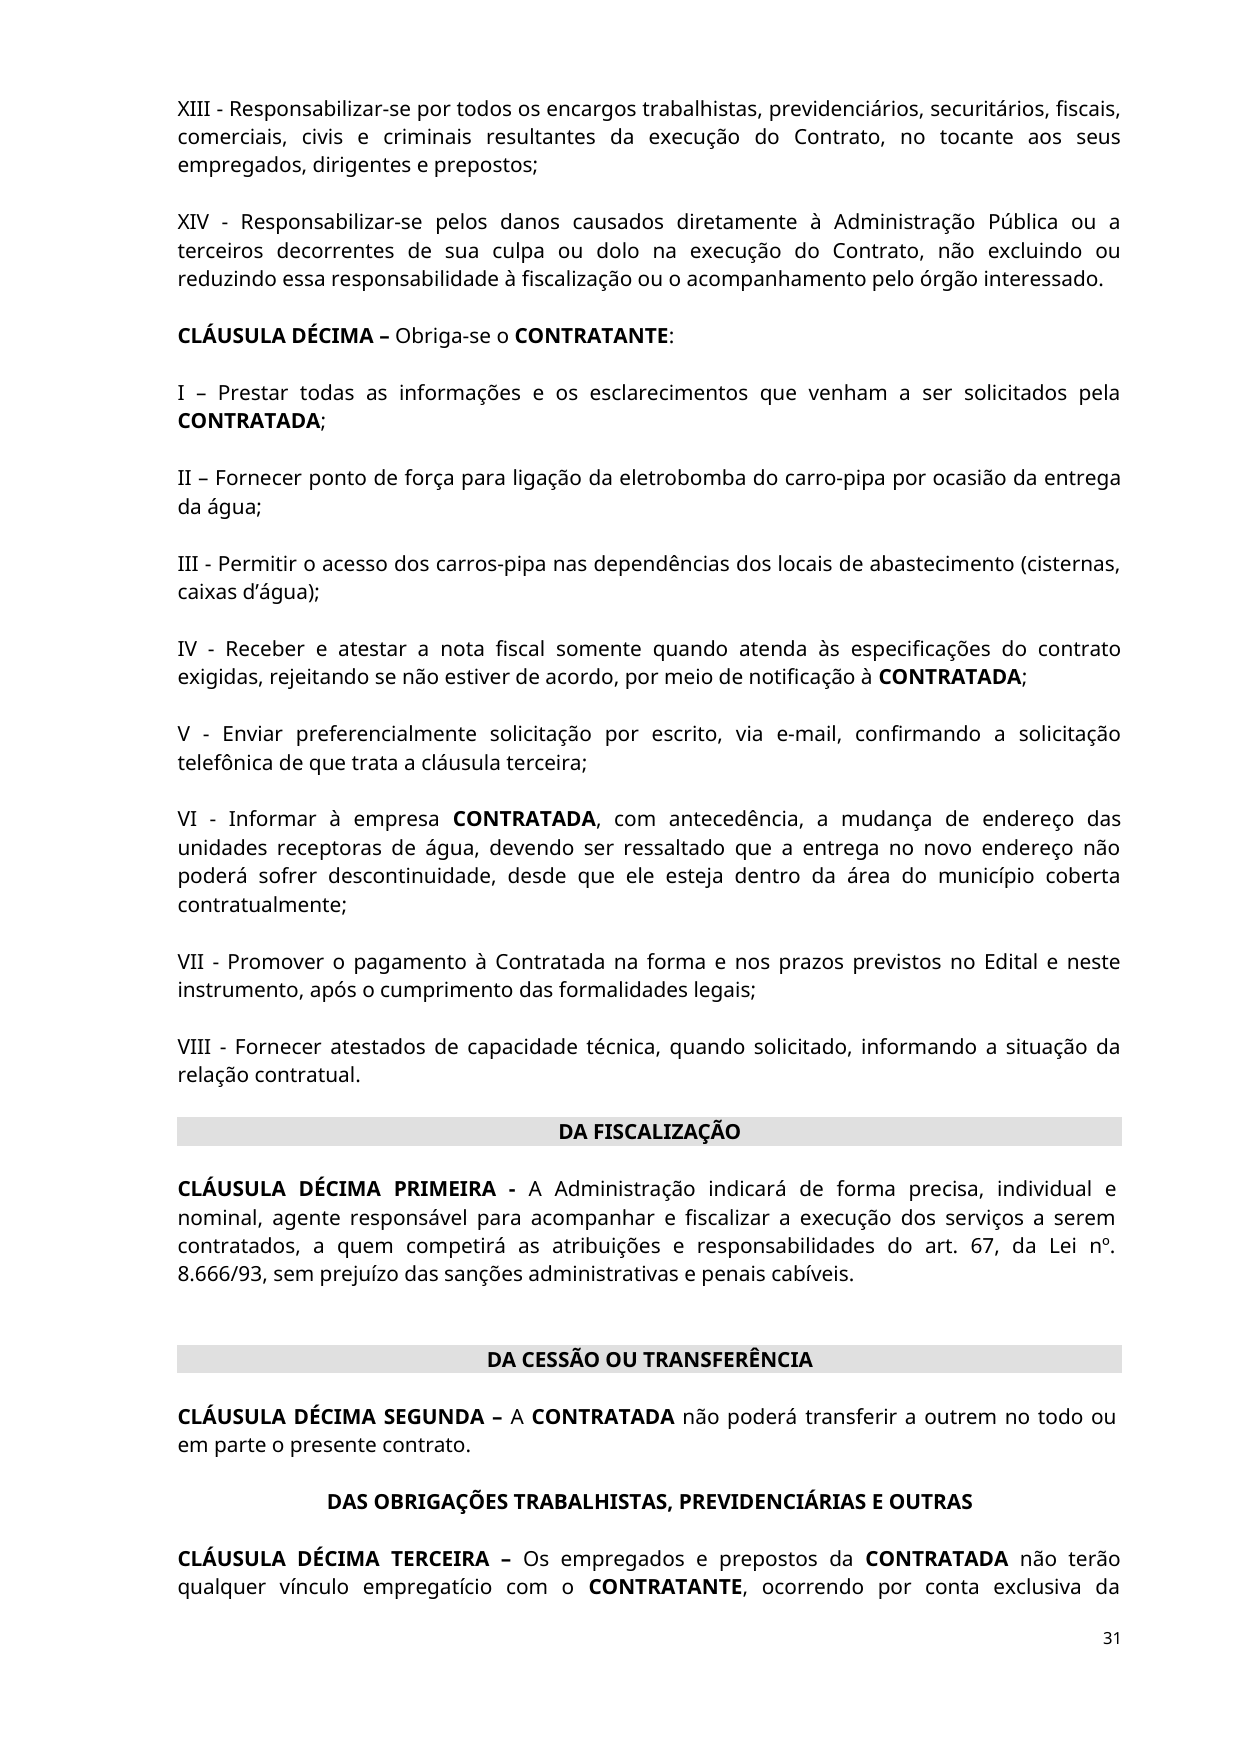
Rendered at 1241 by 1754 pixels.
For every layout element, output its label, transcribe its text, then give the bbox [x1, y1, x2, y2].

text VII - Promover o pagamento à Contratada na forma e nos prazos previstos no Edital e neste instrumento, após o cumprimento das formalidades legais; [177, 947, 1122, 1004]
subtitle DA FISCALIZAÇÃO [177, 1117, 1122, 1146]
text I – Prestar todas as informações e os esclarecimentos que venham a ser solicitados pela CONTRATADA; [177, 378, 1122, 435]
text VI - Informar à empresa CONTRATADA, com antecedência, a mudança de endereço das unidades receptoras de água, devendo ser ressaltado que a entrega no novo endereço não poderá sofrer descontinuidade, desde que ele esteja dentro da área do município coberta contratualmente; [177, 804, 1122, 918]
text CLÁUSULA DÉCIMA – Obriga-se o CONTRATANTE: [177, 321, 1152, 349]
text DAS OBRIGAÇÕES TRABALHISTAS, PREVIDENCIÁRIAS E OUTRAS [177, 1487, 1122, 1516]
text III - Permitir o acesso dos carros-pipa nas dependências dos locais de abastecimento (cisternas, caixas d’água); [177, 549, 1122, 606]
text CLÁUSULA DÉCIMA PRIMEIRA - A Administração indicará de forma precisa, individual e nominal, agente responsável para acompanhar e fiscalizar a execução dos serviços a serem contratados, a quem competirá as atribuições e responsabilidades do art. 67, da Lei nº. 8.666/93, sem prejuízo das sanções administrativas e penais cabíveis. [177, 1174, 1117, 1288]
text IV - Receber e atestar a nota fiscal somente quando atenda às especificações do contrato exigidas, rejeitando se não estiver de acordo, por meio de notificação à CONTRATADA; [177, 634, 1122, 691]
text XIII - Responsabilizar-se por todos os encargos trabalhistas, previdenciários, securitários, fiscais, comerciais, civis e criminais resultantes da execução do Contrato, no tocante aos seus empregados, dirigentes e prepostos; [177, 94, 1122, 179]
text II – Fornecer ponto de força para ligação da eletrobomba do carro-pipa por ocasião da entrega da água; [177, 463, 1122, 520]
text CLÁUSULA DÉCIMA TERCEIRA – Os empregados e prepostos da CONTRATADA não terão qualquer vínculo empregatício com o CONTRATANTE, ocorrendo por conta exclusiva da [177, 1544, 1121, 1601]
text XIV - Responsabilizar-se pelos danos causados diretamente à Administração Pública ou a terceiros decorrentes de sua culpa ou dolo na execução do Contrato, não excluindo ou reduzindo essa responsabilidade à fiscalização ou o acompanhamento pelo órgão interessado. [177, 207, 1122, 293]
text V - Enviar preferencialmente solicitação por escrito, via e-mail, confirmando a solicitação telefônica de que trata a cláusula terceira; [177, 719, 1122, 776]
subtitle DA CESSÃO OU TRANSFERÊNCIA [177, 1345, 1122, 1373]
text VIII - Fornecer atestados de capacidade técnica, quando solicitado, informando a situação da relação contratual. [177, 1032, 1122, 1089]
text CLÁUSULA DÉCIMA SEGUNDA – A CONTRATADA não poderá transferir a outrem no todo ou em parte o presente contrato. [177, 1402, 1117, 1459]
